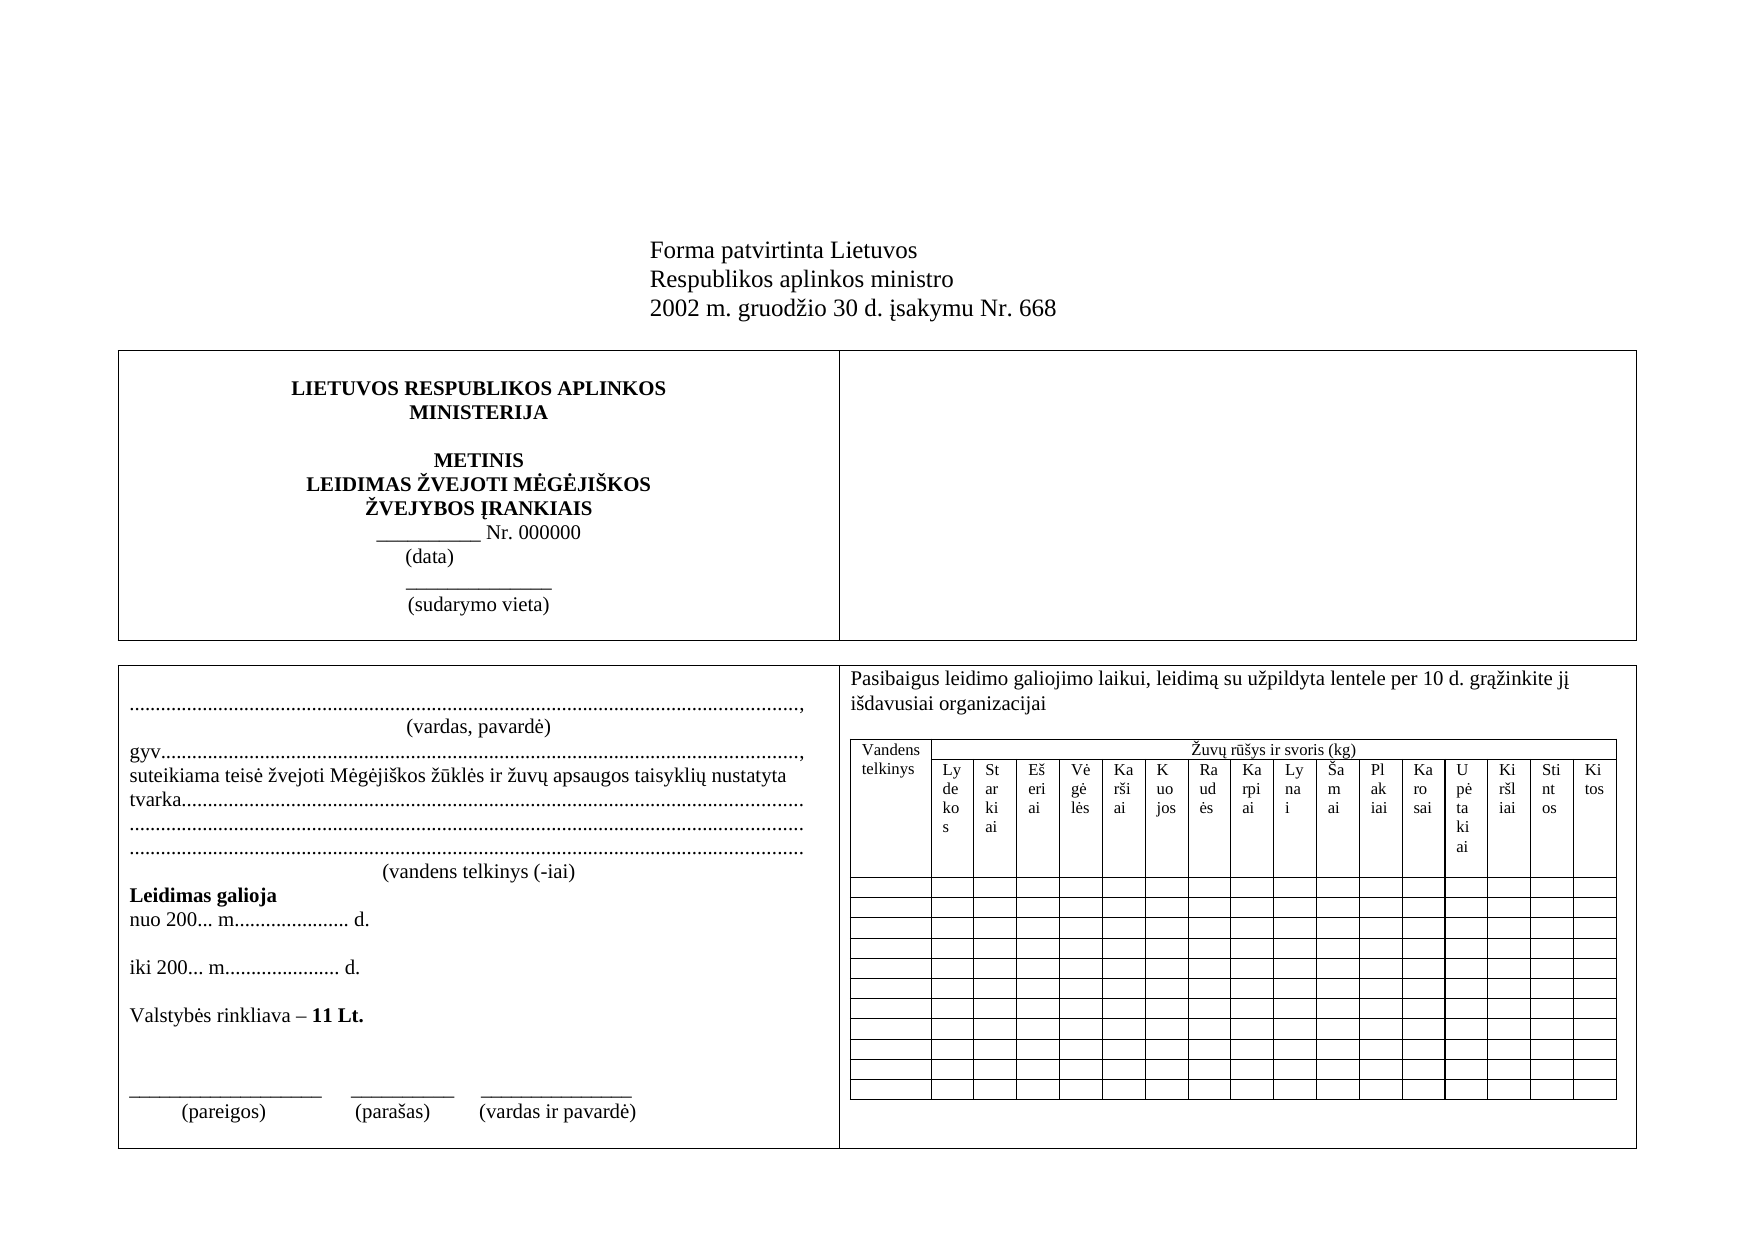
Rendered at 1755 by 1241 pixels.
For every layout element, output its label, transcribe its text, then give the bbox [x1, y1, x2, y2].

table_cell Stintos [1531, 760, 1573, 877]
table_cell [1574, 939, 1616, 958]
table_cell [1189, 1019, 1230, 1038]
table_cell [1231, 918, 1273, 937]
table_header Žuvų rūšys ir svoris (kg) [932, 740, 1616, 759]
table_cell [1146, 878, 1188, 897]
table_cell [1060, 959, 1102, 978]
table_cell [1574, 1060, 1616, 1079]
table_cell [1017, 1040, 1059, 1059]
table_cell [1574, 999, 1616, 1018]
table_cell Ešeriai [1017, 760, 1059, 877]
table_cell [1446, 878, 1487, 897]
text Respublikos aplinkos ministro [118, 264, 1636, 293]
table_cell [839, 641, 1636, 665]
table_cell [1531, 1040, 1573, 1059]
table_cell [1103, 918, 1145, 937]
table_cell [1146, 959, 1188, 978]
table_cell [1017, 878, 1059, 897]
table_cell [1574, 918, 1616, 937]
table_cell [932, 1060, 973, 1079]
table_cell [1403, 1080, 1444, 1099]
table_cell [1403, 1019, 1444, 1038]
table_cell [1103, 959, 1145, 978]
table_cell [1574, 959, 1616, 978]
table_cell [1574, 979, 1616, 998]
table_cell [1274, 918, 1316, 937]
table_cell [1017, 898, 1059, 917]
table_cell [1231, 999, 1273, 1018]
table_cell [851, 1080, 931, 1099]
table_cell [1317, 878, 1359, 897]
table_cell Kiršliai [1488, 760, 1530, 877]
table_cell [1060, 918, 1102, 937]
table_cell [1574, 1080, 1616, 1099]
table_cell [1231, 878, 1273, 897]
table_cell [1103, 1080, 1145, 1099]
table_cell [1274, 939, 1316, 958]
table_cell [1403, 999, 1444, 1018]
table_cell Kitos [1574, 760, 1616, 877]
table_cell [851, 898, 931, 917]
table_cell [974, 939, 1016, 958]
table_cell [1231, 939, 1273, 958]
table_cell Lynai [1274, 760, 1316, 877]
table_cell [1189, 939, 1230, 958]
table_cell [1446, 1019, 1487, 1038]
table_cell [1360, 999, 1402, 1018]
table_cell [974, 999, 1016, 1018]
table_cell Karosai [1403, 760, 1444, 877]
table_cell Šamai [1317, 760, 1359, 877]
table_cell [1189, 999, 1230, 1018]
table_cell [932, 878, 973, 897]
table_cell [1146, 939, 1188, 958]
table_cell [1360, 898, 1402, 917]
table_cell Karšiai [1103, 760, 1145, 877]
table_cell [1060, 939, 1102, 958]
table_cell [1017, 918, 1059, 937]
table_cell [1403, 979, 1444, 998]
table_cell [1017, 1060, 1059, 1079]
text Forma patvirtinta Lietuvos [118, 235, 1636, 264]
table_cell [1231, 959, 1273, 978]
table_cell [851, 999, 931, 1018]
table_header Vandens telkinys [851, 740, 931, 877]
table_cell [1231, 1080, 1273, 1099]
table_cell [1274, 999, 1316, 1018]
table_cell [1488, 878, 1530, 897]
table_cell [1189, 1080, 1230, 1099]
table_cell [1531, 959, 1573, 978]
table_header LIETUVOS RESPUBLIKOS APLINKOS MINISTERIJA METINIS LEIDIMAS Žvejoti mėgėjiškos žvejybos įrankiais __________ Nr. 000000 (data) ______________ (sudarymo vieta) [119, 351, 839, 640]
table_cell [1146, 1080, 1188, 1099]
table_cell [932, 1080, 973, 1099]
table_cell [1274, 898, 1316, 917]
table_cell [1231, 1019, 1273, 1038]
table_cell [1103, 1060, 1145, 1079]
table_cell [1360, 959, 1402, 978]
table_cell [1017, 1080, 1059, 1099]
table_cell [1060, 1040, 1102, 1059]
table_cell [851, 959, 931, 978]
table_cell [974, 979, 1016, 998]
table_cell [974, 1019, 1016, 1038]
table_cell [1317, 1019, 1359, 1038]
table_cell [1488, 1060, 1530, 1079]
table_cell [1146, 979, 1188, 998]
table_cell Vėgėlės [1060, 760, 1102, 877]
table_cell [932, 999, 973, 1018]
table_cell [1060, 898, 1102, 917]
table_cell [1488, 1080, 1530, 1099]
table_cell [1488, 979, 1530, 998]
table_cell [974, 918, 1016, 937]
table_cell [1531, 939, 1573, 958]
table_cell [1488, 918, 1530, 937]
table_header [840, 351, 1636, 640]
table_cell [1060, 1080, 1102, 1099]
table_cell [1446, 1040, 1487, 1059]
table_cell [1189, 898, 1230, 917]
table_cell Plakiai [1360, 760, 1402, 877]
table_cell [1060, 1060, 1102, 1079]
table_cell [1488, 898, 1530, 917]
table_cell [1017, 999, 1059, 1018]
table_cell [932, 918, 973, 937]
table_cell [1103, 898, 1145, 917]
table_cell [1317, 898, 1359, 917]
table_cell [1231, 1040, 1273, 1059]
table_cell [1274, 1080, 1316, 1099]
table_cell [1446, 918, 1487, 937]
table_cell [1146, 999, 1188, 1018]
table_cell [1103, 1019, 1145, 1038]
table_cell [1146, 1040, 1188, 1059]
table_cell [851, 979, 931, 998]
table_cell [1403, 959, 1444, 978]
table_cell Starkiai [974, 760, 1016, 877]
table_cell Upėtakiai [1446, 760, 1487, 877]
table_cell [1360, 878, 1402, 897]
table_cell [1531, 1060, 1573, 1079]
table_cell [932, 979, 973, 998]
table_cell [1274, 979, 1316, 998]
table_cell [974, 959, 1016, 978]
table_cell [1574, 1040, 1616, 1059]
table_cell [1531, 1019, 1573, 1038]
table_cell [1360, 1060, 1402, 1079]
table_cell [1574, 878, 1616, 897]
table_cell [1488, 959, 1530, 978]
table_cell [1231, 979, 1273, 998]
table_cell [1317, 1080, 1359, 1099]
table_cell [1574, 898, 1616, 917]
table_cell [1446, 1060, 1487, 1079]
table_cell [1317, 1040, 1359, 1059]
table_cell [1017, 959, 1059, 978]
table_cell Raudės [1189, 760, 1230, 877]
table_cell [1103, 878, 1145, 897]
table_cell [1488, 999, 1530, 1018]
table_cell [1446, 1080, 1487, 1099]
table_cell [851, 1060, 931, 1079]
table_cell [1360, 918, 1402, 937]
table_cell [1317, 1060, 1359, 1079]
table_cell [1403, 878, 1444, 897]
table_cell [1317, 979, 1359, 998]
table_cell [1403, 1060, 1444, 1079]
table_cell [974, 1060, 1016, 1079]
table_cell [851, 939, 931, 958]
table_cell [1189, 878, 1230, 897]
table_cell Karpiai [1231, 760, 1273, 877]
table_cell [1488, 939, 1530, 958]
table_cell [1146, 918, 1188, 937]
table_cell [1017, 1019, 1059, 1038]
table_cell [1360, 1040, 1402, 1059]
table_cell Kuojos [1146, 760, 1188, 877]
table_cell Lydekos [932, 760, 973, 877]
table_cell [1531, 878, 1573, 897]
table_cell [1403, 918, 1444, 937]
table_cell [1360, 939, 1402, 958]
table_cell [851, 918, 931, 937]
table_cell [1060, 878, 1102, 897]
table_cell [1189, 959, 1230, 978]
table_cell [974, 878, 1016, 897]
table_cell [1060, 999, 1102, 1018]
table_cell [1446, 999, 1487, 1018]
table_cell [932, 959, 973, 978]
table_cell [1231, 1060, 1273, 1079]
table_cell [1317, 999, 1359, 1018]
table_cell [1274, 1060, 1316, 1079]
table_cell [1274, 959, 1316, 978]
table_cell [1446, 939, 1487, 958]
table_cell [1103, 979, 1145, 998]
table_cell [974, 1080, 1016, 1099]
table_cell [1574, 1019, 1616, 1038]
table_cell [1403, 1040, 1444, 1059]
table_cell [1017, 979, 1059, 998]
table_cell [932, 898, 973, 917]
table_cell , (vardas, pavardė) gyv. , suteikiama teisė žvejoti Mėgėjiškos žūklės ir žuvų apsaugos taisyklių nustatyta tvarka (vandens telkinys (-iai) Leidimas galioja nuo 200... m...................... d. iki 200... m...................... d. Valstybės rinkliava – 11 Lt. (pareigos) (parašas) (vardas ir pavardė) A. V. [119, 666, 839, 1148]
text 2002 m. gruodžio 30 d. įsakymu Nr. 668 [118, 293, 1636, 322]
table_cell [1403, 939, 1444, 958]
table_cell [1274, 1019, 1316, 1038]
table_cell [974, 898, 1016, 917]
table_cell [932, 1040, 973, 1059]
table_cell [1189, 918, 1230, 937]
table_cell [1060, 1019, 1102, 1038]
table_cell [1488, 1019, 1530, 1038]
table_cell [1488, 1040, 1530, 1059]
table_cell Pasibaigus leidimo galiojimo laikui, leidimą su užpildyta lentele per 10 d. grąžinkite jį išdavusiai organizacijai [840, 666, 1636, 1148]
table_cell [1446, 979, 1487, 998]
table_cell [1060, 979, 1102, 998]
table_cell [1017, 939, 1059, 958]
table_cell [1531, 999, 1573, 1018]
table_cell [851, 1019, 931, 1038]
table_cell [1360, 1019, 1402, 1038]
table_cell [1531, 1080, 1573, 1099]
table_cell [1317, 959, 1359, 978]
table_cell [932, 1019, 973, 1038]
table_cell [1189, 1060, 1230, 1079]
table_cell [974, 1040, 1016, 1059]
table_cell [118, 641, 839, 665]
table_cell [1317, 918, 1359, 937]
table_cell [1189, 1040, 1230, 1059]
table_cell [1360, 979, 1402, 998]
table_cell [1146, 898, 1188, 917]
table_cell [1146, 1060, 1188, 1079]
table_cell [1531, 898, 1573, 917]
table_cell [1103, 999, 1145, 1018]
table_cell [1531, 918, 1573, 937]
table_cell [1403, 898, 1444, 917]
table_cell [1446, 898, 1487, 917]
table_cell [1146, 1019, 1188, 1038]
table_cell [851, 878, 931, 897]
table_cell [1360, 1080, 1402, 1099]
table_cell [1103, 1040, 1145, 1059]
table_cell [1274, 1040, 1316, 1059]
table_cell [932, 939, 973, 958]
table_cell [1103, 939, 1145, 958]
table_cell [1446, 959, 1487, 978]
table_cell [1274, 878, 1316, 897]
table_cell [1317, 939, 1359, 958]
table_cell [1189, 979, 1230, 998]
table_cell [851, 1040, 931, 1059]
table_cell [1531, 979, 1573, 998]
table_cell [1231, 898, 1273, 917]
